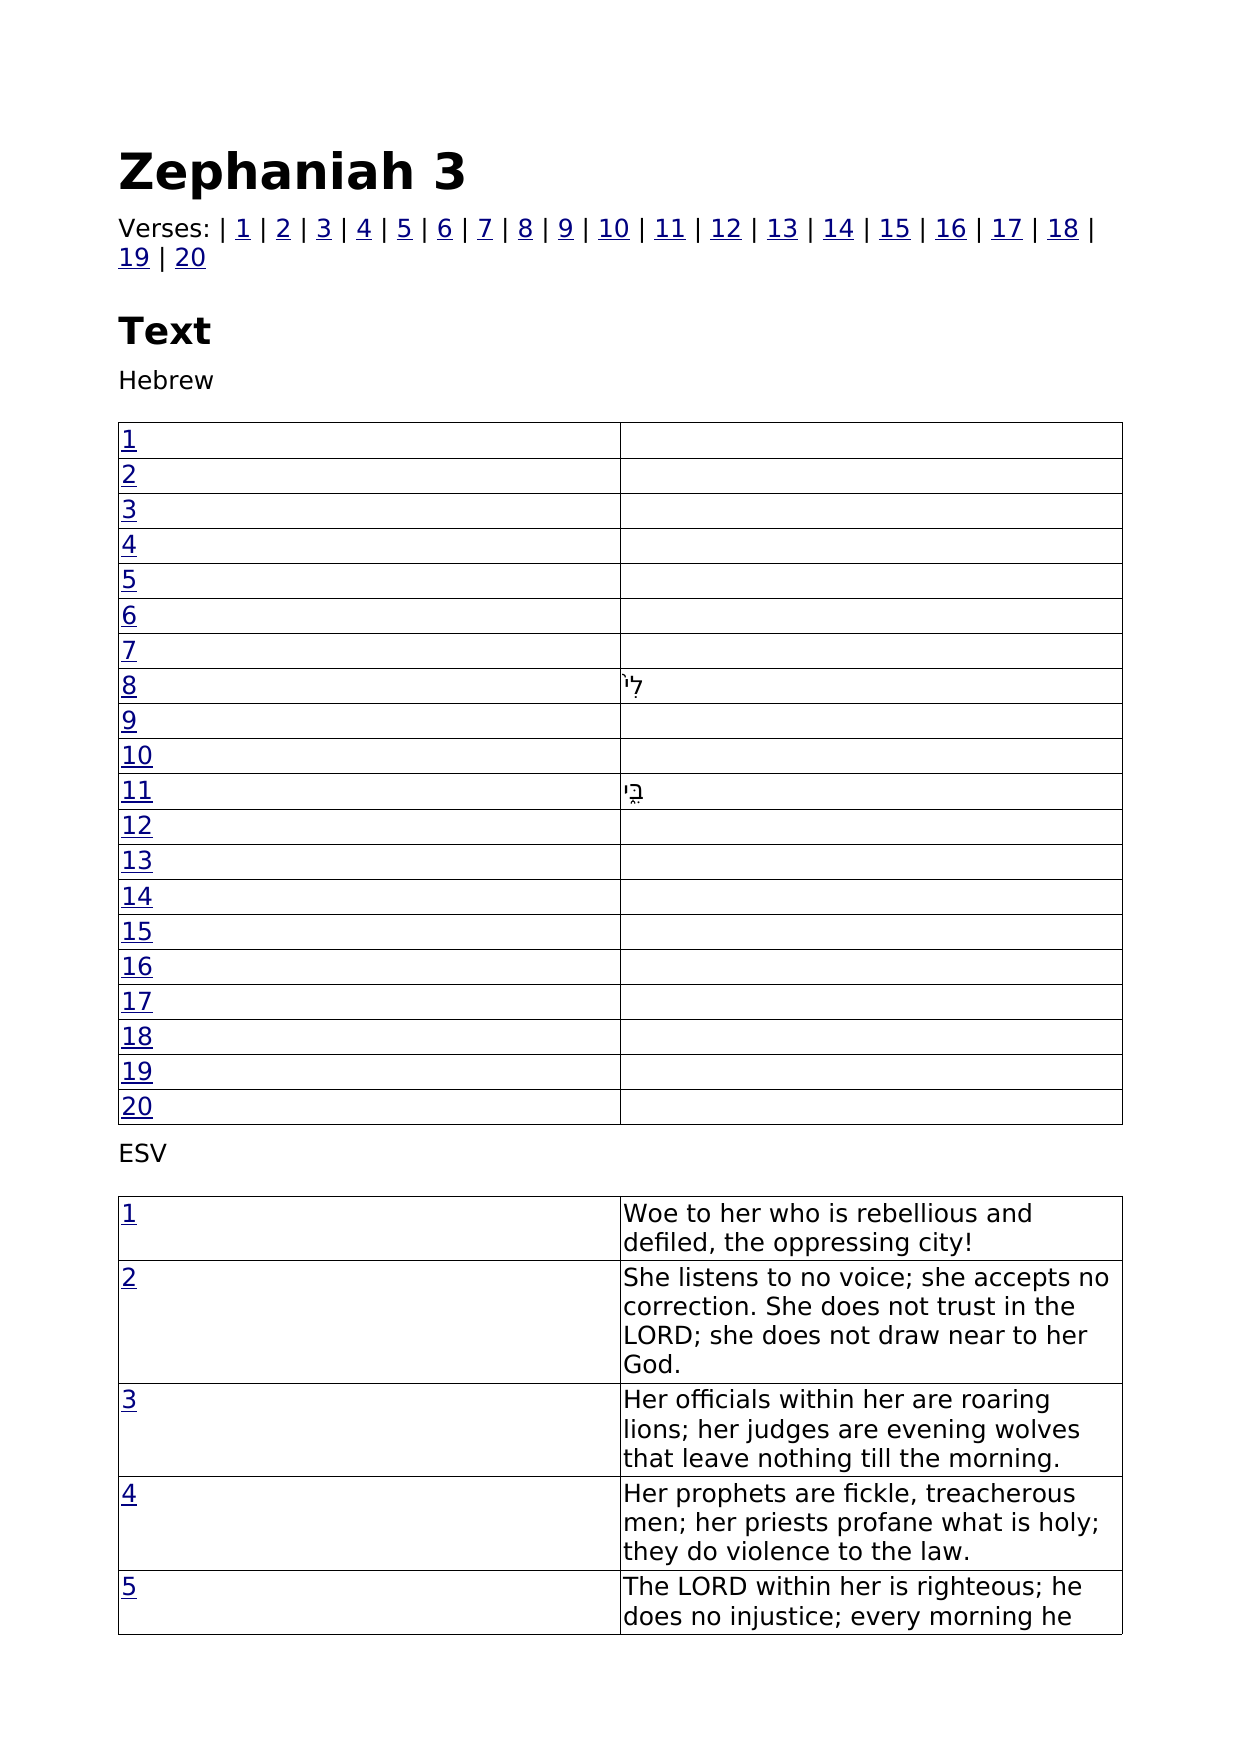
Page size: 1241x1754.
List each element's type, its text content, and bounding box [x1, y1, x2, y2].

table_cell 18 [119, 1020, 620, 1054]
table_cell [621, 915, 1122, 949]
table_cell [621, 739, 1122, 773]
table_cell 5 [119, 1571, 620, 1634]
table_cell 4 [119, 1477, 620, 1569]
table_cell 20 [119, 1090, 620, 1124]
table_cell [621, 564, 1122, 598]
table_cell Her officials within her are roaring lions; her judges are evening wolves that leave nothing till the morning. [621, 1384, 1122, 1476]
table_cell [621, 950, 1122, 984]
table_cell [621, 845, 1122, 879]
table_header Woe to her who is rebellious and defiled, the oppressing city! [621, 1197, 1122, 1260]
text Hebrew [118, 366, 1122, 395]
table_cell [621, 494, 1122, 528]
table_cell 4 [119, 529, 620, 563]
table_cell 12 [119, 810, 620, 843]
table_cell 14 [119, 880, 620, 914]
table_cell [621, 459, 1122, 492]
table_cell 5 [119, 564, 620, 598]
table_cell [621, 599, 1122, 633]
subtitle Zephaniah 3 [118, 143, 1122, 201]
table_cell [621, 880, 1122, 914]
table_cell 9 [119, 704, 620, 738]
table_cell 8 [119, 669, 620, 703]
table_cell The LORD within her is righteous; he does no injustice; every morning he [621, 1571, 1122, 1634]
table_cell בִּ֑י [621, 774, 1122, 808]
table_cell 6 [119, 599, 620, 633]
table_cell [621, 634, 1122, 668]
table_header 1 [119, 1197, 620, 1260]
table_header 1 [119, 423, 620, 457]
table_cell 7 [119, 634, 620, 668]
table_cell 11 [119, 774, 620, 808]
table_cell [621, 529, 1122, 563]
table_cell 3 [119, 494, 620, 528]
table_cell [621, 1020, 1122, 1054]
table_cell 19 [119, 1055, 620, 1089]
table_cell לִי֙ [621, 669, 1122, 703]
table_cell 15 [119, 915, 620, 949]
text Verses: | 1 | 2 | 3 | 4 | 5 | 6 | 7 | 8 | 9 | 10 | 11 | 12 | 13 | 14 | 15 | 16 | 17 | 18 | 19 | 20 [118, 214, 1122, 272]
table_cell [621, 810, 1122, 843]
table_cell 17 [119, 985, 620, 1019]
table_cell 10 [119, 739, 620, 773]
table_cell 2 [119, 1261, 620, 1383]
table_cell [621, 1090, 1122, 1124]
table_cell [621, 1055, 1122, 1089]
table_cell [621, 704, 1122, 738]
table_cell 16 [119, 950, 620, 984]
table_header [621, 423, 1122, 457]
subtitle Text [118, 310, 1122, 353]
table_cell 3 [119, 1384, 620, 1476]
table_cell 13 [119, 845, 620, 879]
text ESV [118, 1139, 1122, 1168]
table_cell Her prophets are fickle, treacherous men; her priests profane what is holy; they do violence to the law. [621, 1477, 1122, 1569]
table_cell [621, 985, 1122, 1019]
table_cell 2 [119, 459, 620, 492]
table_cell She listens to no voice; she accepts no correction. She does not trust in the LORD; she does not draw near to her God. [621, 1261, 1122, 1383]
